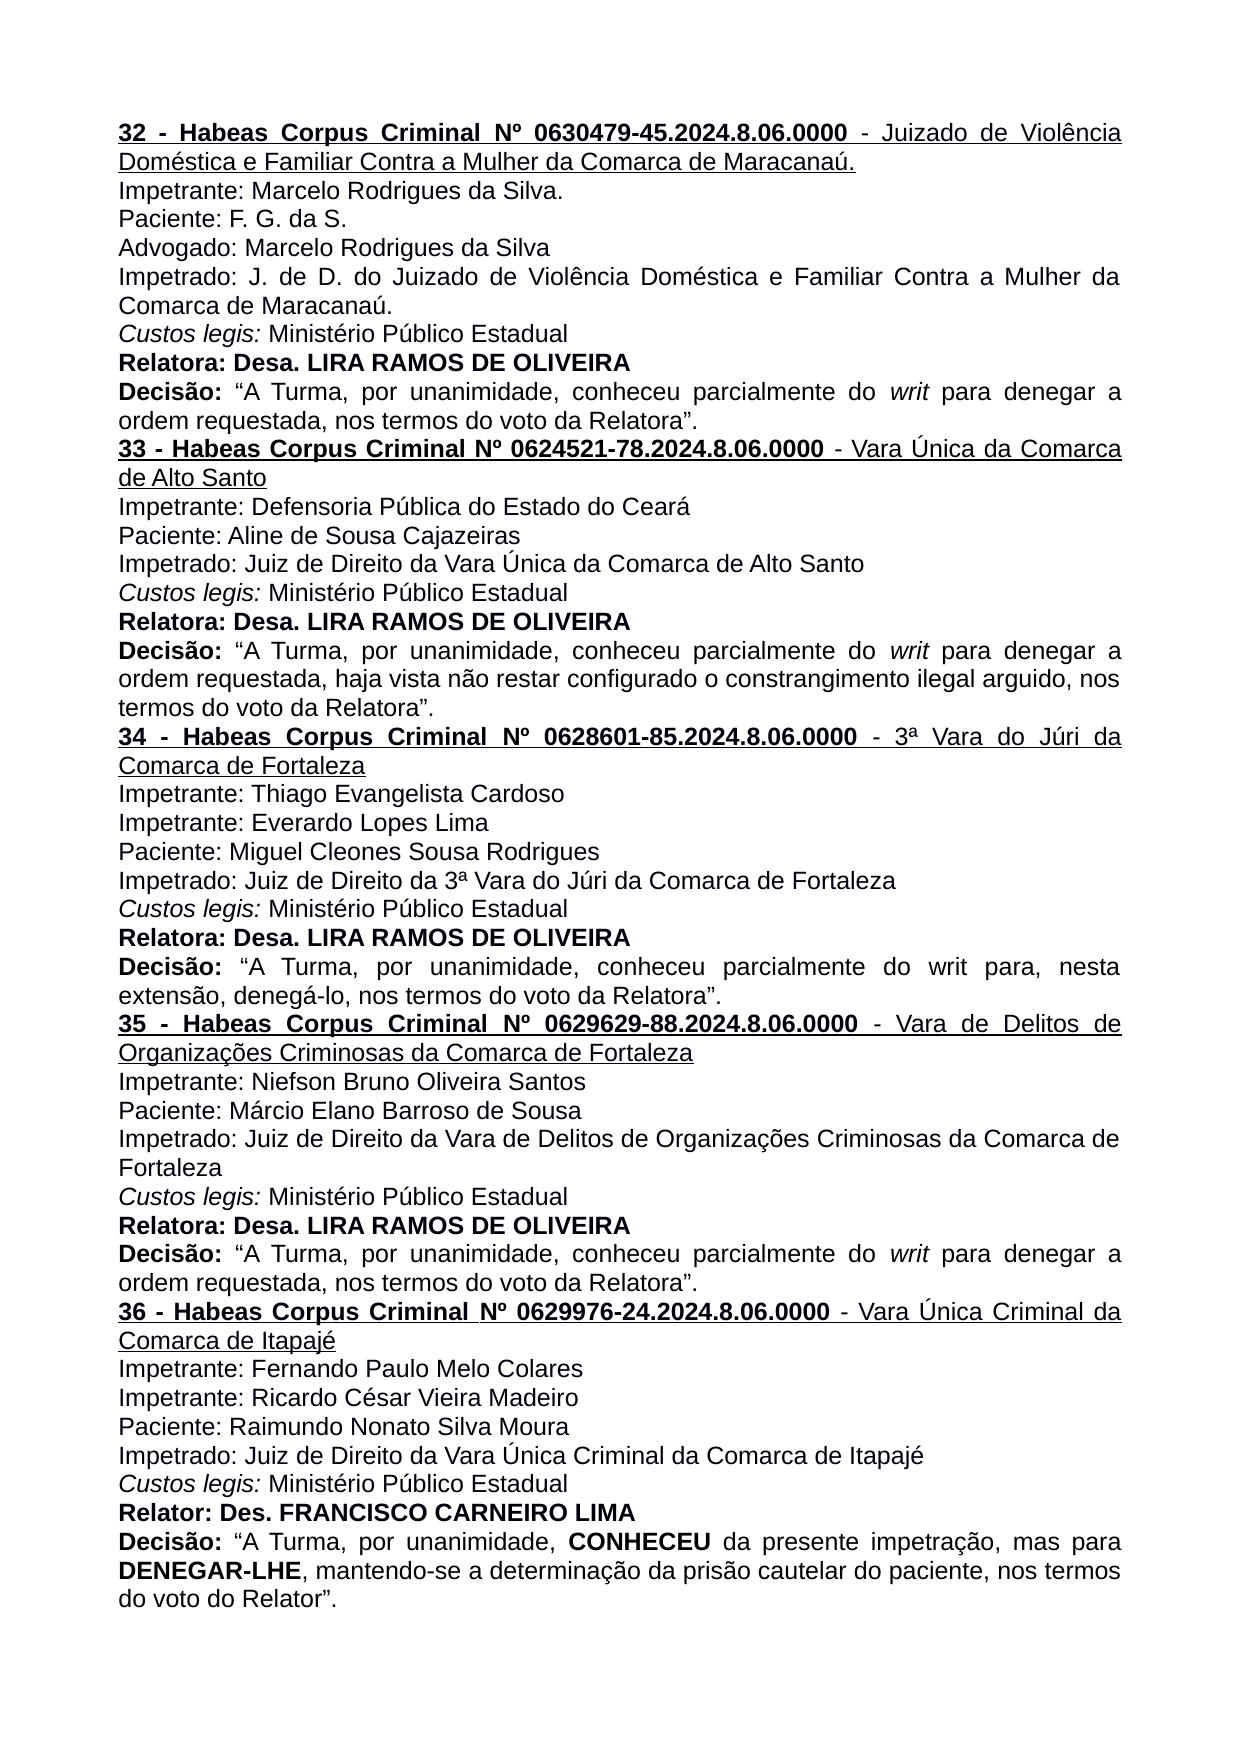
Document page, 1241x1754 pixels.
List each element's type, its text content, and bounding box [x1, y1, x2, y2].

text Impetrado: Juiz de Direito da Vara de Delitos de Organizações Criminosas da Comarca de Fortaleza [118, 1124, 1122, 1182]
text Custos legis: Ministério Público Estadual [118, 1182, 1122, 1211]
text Impetrante: Ricardo César Vieira Madeiro [118, 1383, 1122, 1412]
text Decisão: “A Turma, por unanimidade, conheceu parcialmente do writ para denegar a ordem requestada, nos termos do voto da Relatora”. [118, 1239, 1122, 1297]
text Impetrante: Fernando Paulo Melo Colares [118, 1354, 1122, 1383]
text de Alto Santo [118, 461, 1122, 492]
text Custos legis: Ministério Público Estadual [118, 894, 1122, 923]
text Relatora: Desa. LIRA RAMOS DE OLIVEIRA [118, 348, 1122, 377]
text Impetrado: Juiz de Direito da Vara Única Criminal da Comarca de Itapajé [118, 1441, 1122, 1469]
text Relatora: Desa. LIRA RAMOS DE OLIVEIRA [118, 607, 1122, 636]
text Custos legis: Ministério Público Estadual [118, 319, 1122, 348]
text Decisão: “A Turma, por unanimidade, conheceu parcialmente do writ para denegar a ordem requestada, haja vista não restar configurado o constrangimento ilegal arguido, nos termos do voto da Relatora”. [118, 636, 1122, 722]
text Impetrado: J. de D. do Juizado de Violência Doméstica e Familiar Contra a Mulher da Comarca de Maracanaú. [118, 262, 1122, 319]
text Impetrante: Thiago Evangelista Cardoso [118, 779, 1122, 808]
text Advogado: Marcelo Rodrigues da Silva [118, 233, 1122, 262]
text 32 - Habeas Corpus Criminal Nº 0630479-45.2024.8.06.0000 - Juizado de Violência [118, 118, 1122, 143]
text 35 - Habeas Corpus Criminal Nº 0629629-88.2024.8.06.0000 - Vara de Delitos de [118, 1009, 1122, 1034]
text Decisão: “A Turma, por unanimidade, CONHECEU da presente impetração, mas para DENEGAR-LHE, mantendo-se a determinação da prisão cautelar do paciente, nos termos do voto do Relator”. [118, 1527, 1122, 1613]
text Paciente: Raimundo Nonato Silva Moura [118, 1412, 1122, 1441]
text Comarca de Itapajé [118, 1323, 1122, 1354]
text Impetrado: Juiz de Direito da 3ª Vara do Júri da Comarca de Fortaleza [118, 866, 1122, 894]
text Custos legis: Ministério Público Estadual [118, 1469, 1122, 1498]
text Impetrante: Everardo Lopes Lima [118, 808, 1122, 837]
text Decisão: “A Turma, por unanimidade, conheceu parcialmente do writ para, nesta extensão, denegá-lo, nos termos do voto da Relatora”. [118, 952, 1122, 1009]
text Impetrante: Marcelo Rodrigues da Silva. [118, 176, 1122, 204]
text 33 - Habeas Corpus Criminal Nº 0624521-78.2024.8.06.0000 - Vara Única da Comarca [118, 434, 1122, 459]
text Impetrado: Juiz de Direito da Vara Única da Comarca de Alto Santo [118, 549, 1122, 578]
text Relatora: Desa. LIRA RAMOS DE OLIVEIRA [118, 923, 1122, 952]
text Impetrante: Defensoria Pública do Estado do Ceará [118, 492, 1122, 521]
text Custos legis: Ministério Público Estadual [118, 578, 1122, 607]
text Impetrante: Niefson Bruno Oliveira Santos [118, 1067, 1122, 1096]
text Relatora: Desa. LIRA RAMOS DE OLIVEIRA [118, 1211, 1122, 1239]
text Paciente: Márcio Elano Barroso de Sousa [118, 1096, 1122, 1124]
text Paciente: Aline de Sousa Cajazeiras [118, 521, 1122, 549]
text Relator: Des. FRANCISCO CARNEIRO LIMA [118, 1498, 1122, 1527]
text Organizações Criminosas da Comarca de Fortaleza [118, 1036, 1122, 1067]
text Comarca de Fortaleza [118, 748, 1122, 779]
text Doméstica e Familiar Contra a Mulher da Comarca de Maracanaú. [118, 144, 1122, 176]
text Paciente: F. G. da S. [118, 204, 1122, 233]
text 34 - Habeas Corpus Criminal Nº 0628601-85.2024.8.06.0000 - 3ª Vara do Júri da [118, 722, 1122, 747]
text Decisão: “A Turma, por unanimidade, conheceu parcialmente do writ para denegar a ordem requestada, nos termos do voto da Relatora”. [118, 377, 1122, 434]
text Paciente: Miguel Cleones Sousa Rodrigues [118, 837, 1122, 866]
text 36 - Habeas Corpus Criminal Nº 0629976-24.2024.8.06.0000 - Vara Única Criminal da [118, 1297, 1122, 1322]
